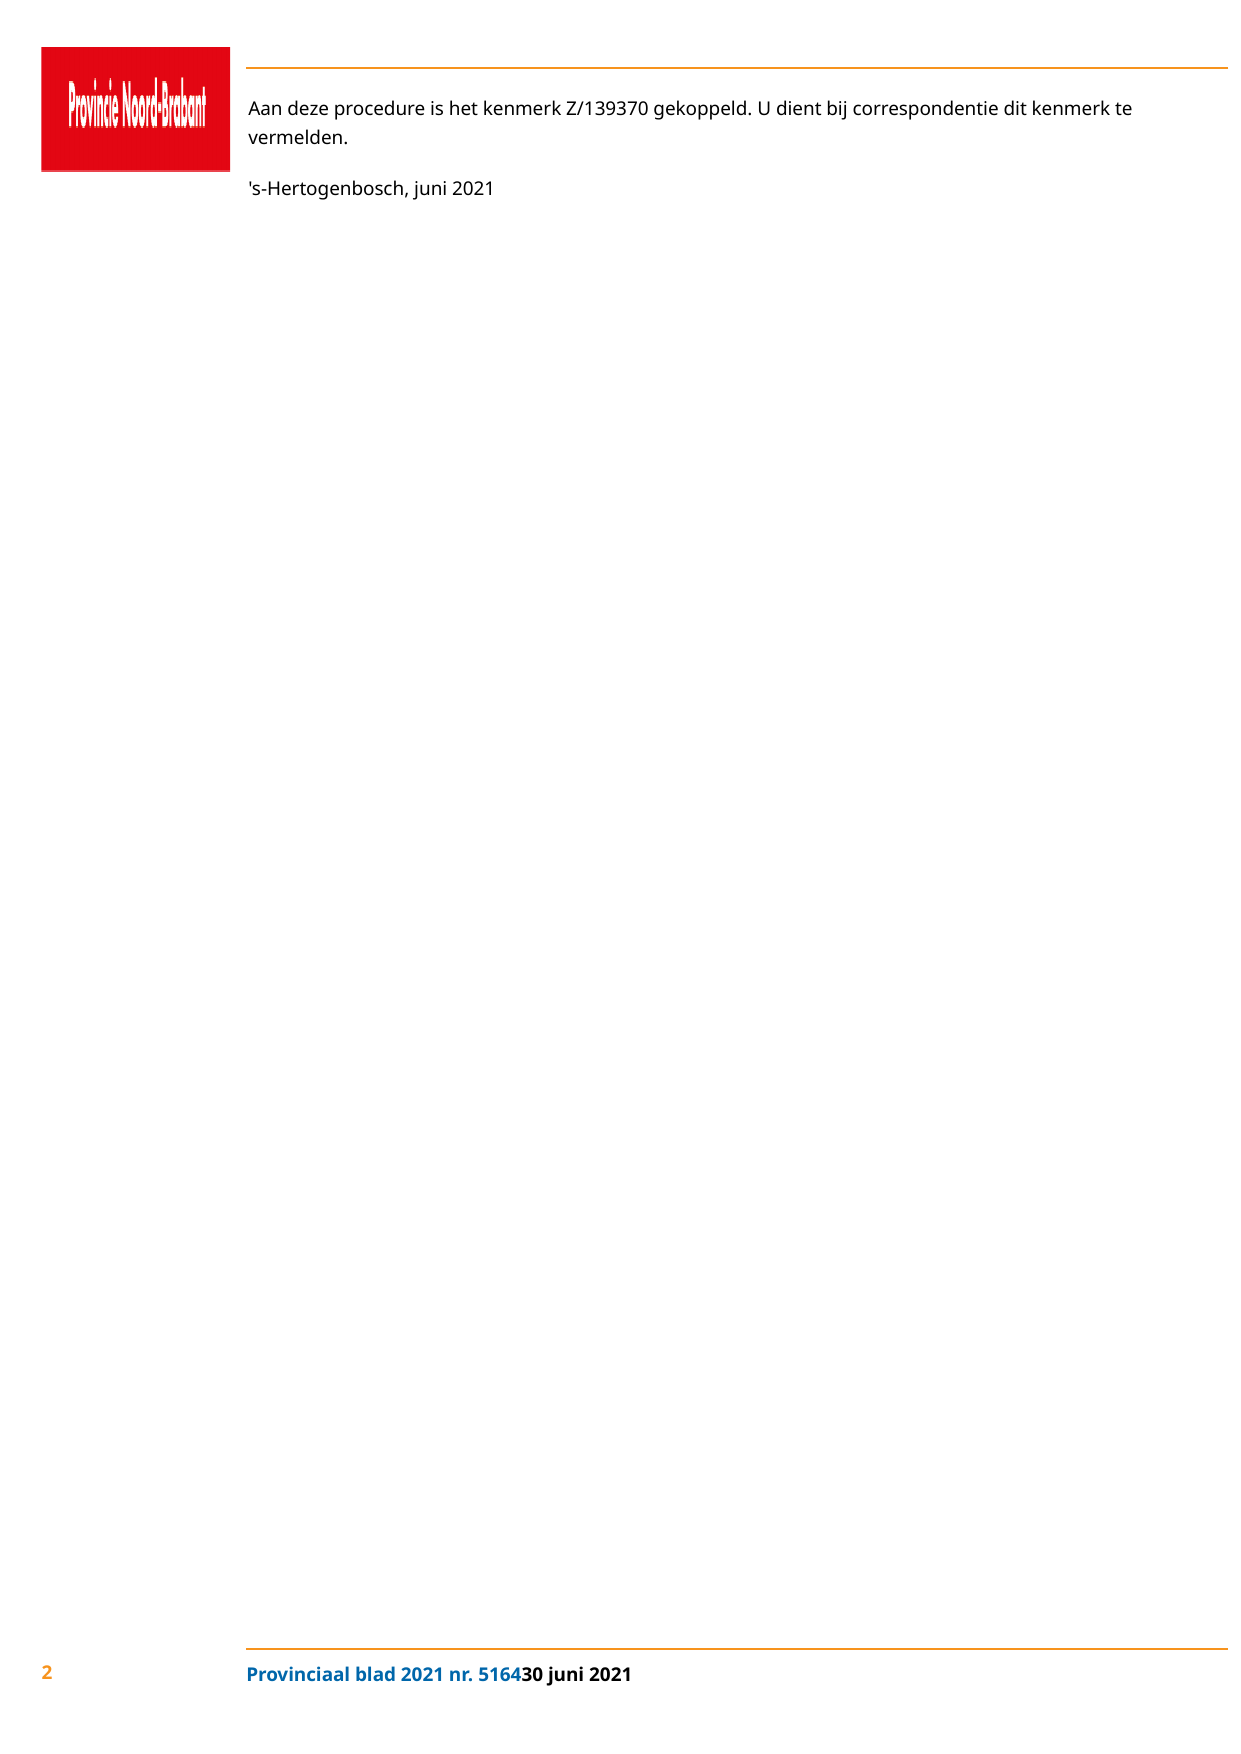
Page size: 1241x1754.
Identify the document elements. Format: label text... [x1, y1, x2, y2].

text 's-Hertogenbosch, juni 2021 [248, 175, 1152, 201]
text Aan deze procedure is het kenmerk Z/139370 gekoppeld. U dient bij correspondentie dit kenmerk te vermelden. [248, 95, 1152, 150]
picture [41, 47, 231, 172]
